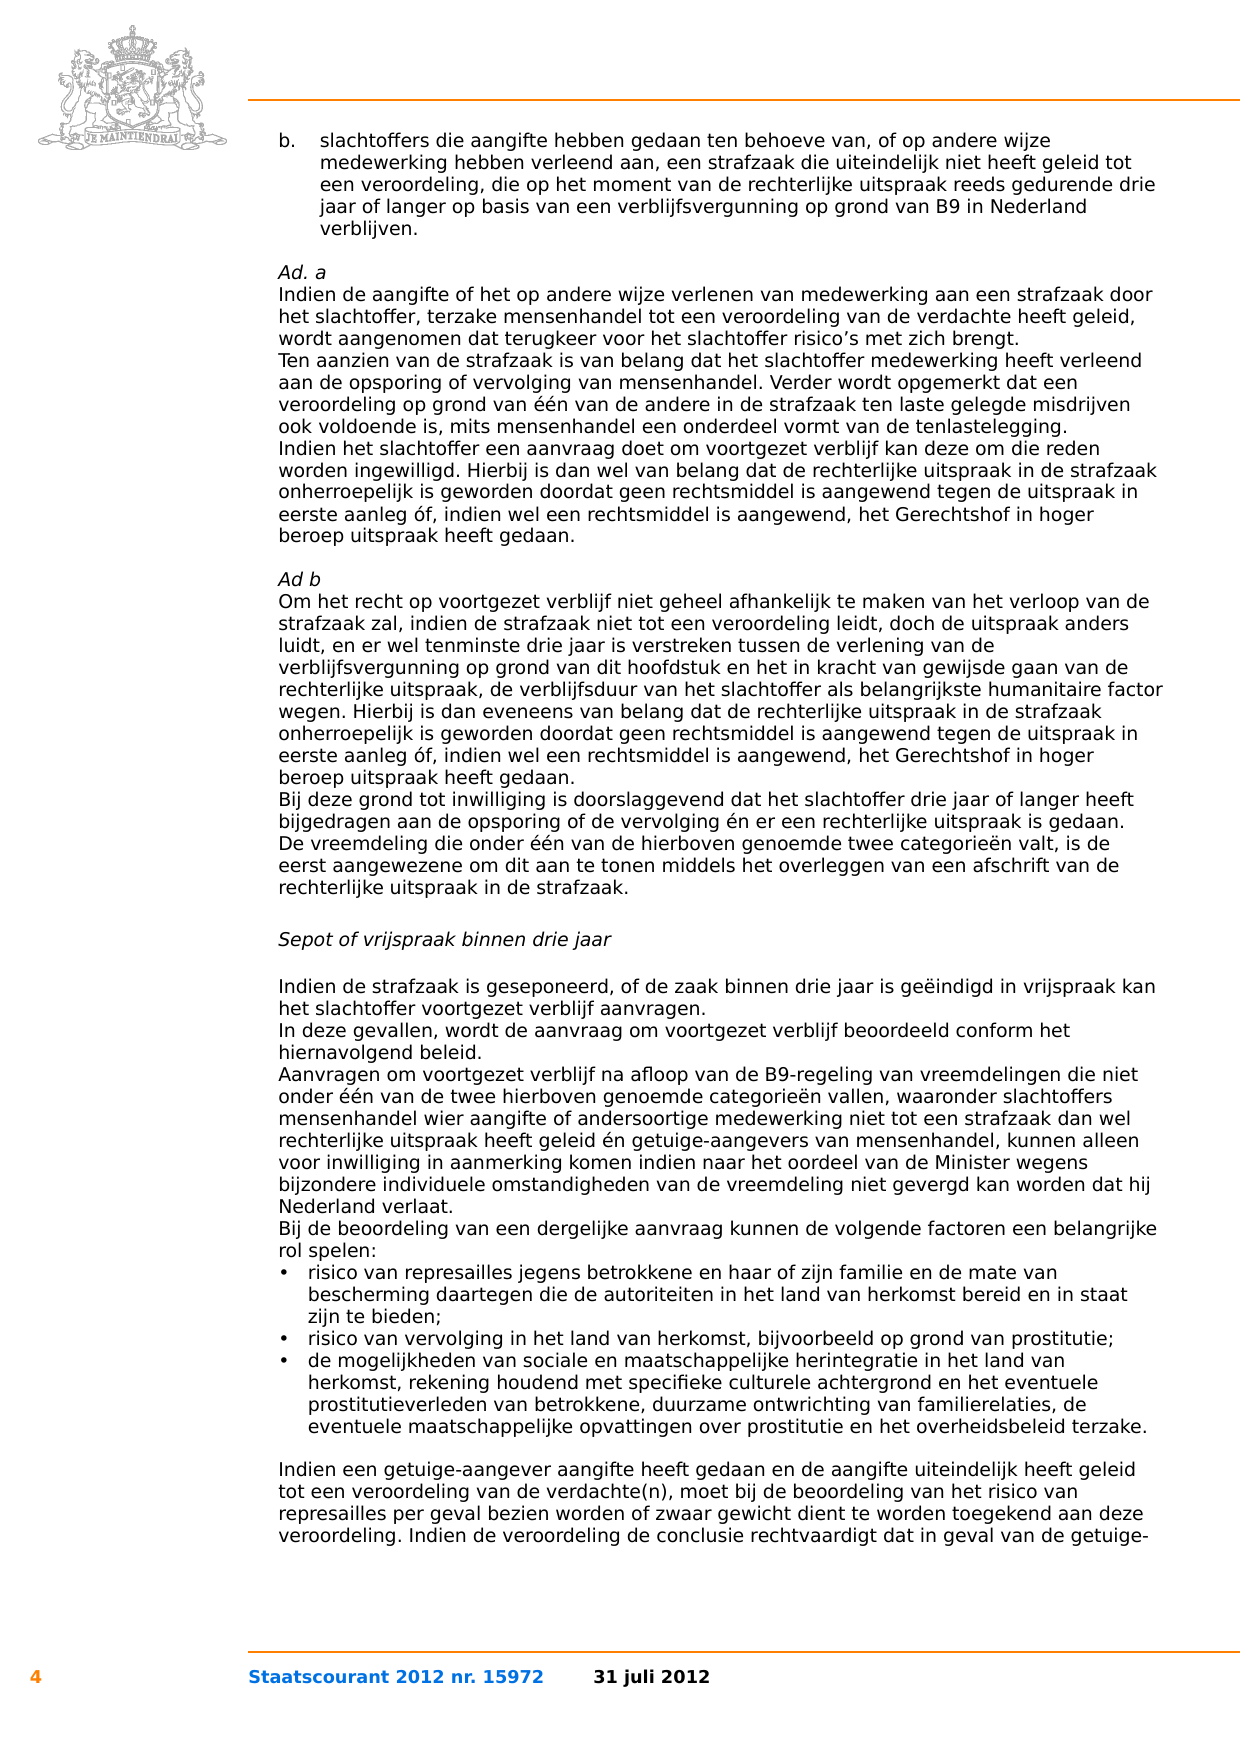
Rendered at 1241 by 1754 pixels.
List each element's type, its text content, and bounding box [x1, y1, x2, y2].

text Indien de aangifte of het op andere wijze verlenen van medewerking aan een strafzaak door het slachtoffer, terzake mensenhandel tot een veroordeling van de verdachte heeft geleid, wordt aangenomen dat terugkeer voor het slachtoffer risico’s met zich brengt. [278, 284, 1163, 349]
text Ten aanzien van de strafzaak is van belang dat het slachtoffer medewerking heeft verleend aan de opsporing of vervolging van mensenhandel. Verder wordt opgemerkt dat een veroordeling op grond van één van de andere in de strafzaak ten laste gelegde misdrijven ook voldoende is, mits mensenhandel een onderdeel vormt van de tenlastelegging. [278, 349, 1163, 437]
text Indien het slachtoffer een aanvraag doet om voortgezet verblijf kan deze om die reden worden ingewilligd. Hierbij is dan wel van belang dat de rechterlijke uitspraak in de strafzaak onherroepelijk is geworden doordat geen rechtsmiddel is aangewend tegen de uitspraak in eerste aanleg óf, indien wel een rechtsmiddel is aangewend, het Gerechtshof in hoger beroep uitspraak heeft gedaan. [278, 437, 1163, 547]
text • risico van vervolging in het land van herkomst, bijvoorbeeld op grond van prostitutie; [278, 1328, 1163, 1349]
text Aanvragen om voortgezet verblijf na afloop van de B9-regeling van vreemdelingen die niet onder één van de twee hierboven genoemde categorieën vallen, waaronder slachtoffers mensenhandel wier aangifte of andersoortige medewerking niet tot een strafzaak dan wel rechterlijke uitspraak heeft geleid én getuige-aangevers van mensenhandel, kunnen alleen voor inwilliging in aanmerking komen indien naar het oordeel van de Minister wegens bijzondere individuele omstandigheden van de vreemdeling niet gevergd kan worden dat hij Nederland verlaat. [278, 1064, 1163, 1218]
text • risico van represailles jegens betrokkene en haar of zijn familie en de mate van bescherming daartegen die de autoriteiten in het land van herkomst bereid en in staat zijn te bieden; [278, 1262, 1163, 1328]
text Indien een getuige-aangever aangifte heeft gedaan en de aangifte uiteindelijk heeft geleid tot een veroordeling van de verdachte(n), moet bij de beoordeling van het risico van represailles per geval bezien worden of zwaar gewicht dient te worden toegekend aan deze veroordeling. Indien de veroordeling de conclusie rechtvaardigt dat in geval van de getuige- [278, 1459, 1163, 1547]
text Om het recht op voortgezet verblijf niet geheel afhankelijk te maken van het verloop van de strafzaak zal, indien de strafzaak niet tot een veroordeling leidt, doch de uitspraak anders luidt, en er wel tenminste drie jaar is verstreken tussen de verlening van de verblijfsvergunning op grond van dit hoofdstuk en het in kracht van gewijsde gaan van de rechterlijke uitspraak, de verblijfsduur van het slachtoffer als belangrijkste humanitaire factor wegen. Hierbij is dan eveneens van belang dat de rechterlijke uitspraak in de strafzaak onherroepelijk is geworden doordat geen rechtsmiddel is aangewend tegen de uitspraak in eerste aanleg óf, indien wel een rechtsmiddel is aangewend, het Gerechtshof in hoger beroep uitspraak heeft gedaan. [278, 591, 1163, 789]
text Bij deze grond tot inwilliging is doorslaggevend dat het slachtoffer drie jaar of langer heeft bijgedragen aan de opsporing of de vervolging én er een rechterlijke uitspraak is gedaan. [278, 789, 1163, 833]
text Bij de beoordeling van een dergelijke aanvraag kunnen de volgende factoren een belangrijke rol spelen: [278, 1218, 1163, 1262]
text Indien de strafzaak is geseponeerd, of de zaak binnen drie jaar is geëindigd in vrijspraak kan het slachtoffer voortgezet verblijf aanvragen. [278, 976, 1163, 1020]
picture [38, 25, 227, 150]
text Ad b [278, 569, 1163, 591]
subtitle Sepot of vrijspraak binnen drie jaar [278, 929, 1163, 951]
text In deze gevallen, wordt de aanvraag om voortgezet verblijf beoordeeld conform het hiernavolgend beleid. [278, 1020, 1163, 1064]
text Ad. a [278, 262, 1163, 284]
text • de mogelijkheden van sociale en maatschappelijke herintegratie in het land van herkomst, rekening houdend met specifieke culturele achtergrond en het eventuele prostitutieverleden van betrokkene, duurzame ontwrichting van familierelaties, de eventuele maatschappelijke opvattingen over prostitutie en het overheidsbeleid terzake. [278, 1349, 1163, 1437]
text b. slachtoffers die aangifte hebben gedaan ten behoeve van, of op andere wijze medewerking hebben verleend aan, een strafzaak die uiteindelijk niet heeft geleid tot een veroordeling, die op het moment van de rechterlijke uitspraak reeds gedurende drie jaar of langer op basis van een verblijfsvergunning op grond van B9 in Nederland verblijven. [278, 130, 1163, 240]
text De vreemdeling die onder één van de hierboven genoemde twee categorieën valt, is de eerst aangewezene om dit aan te tonen middels het overleggen van een afschrift van de rechterlijke uitspraak in de strafzaak. [278, 833, 1163, 899]
